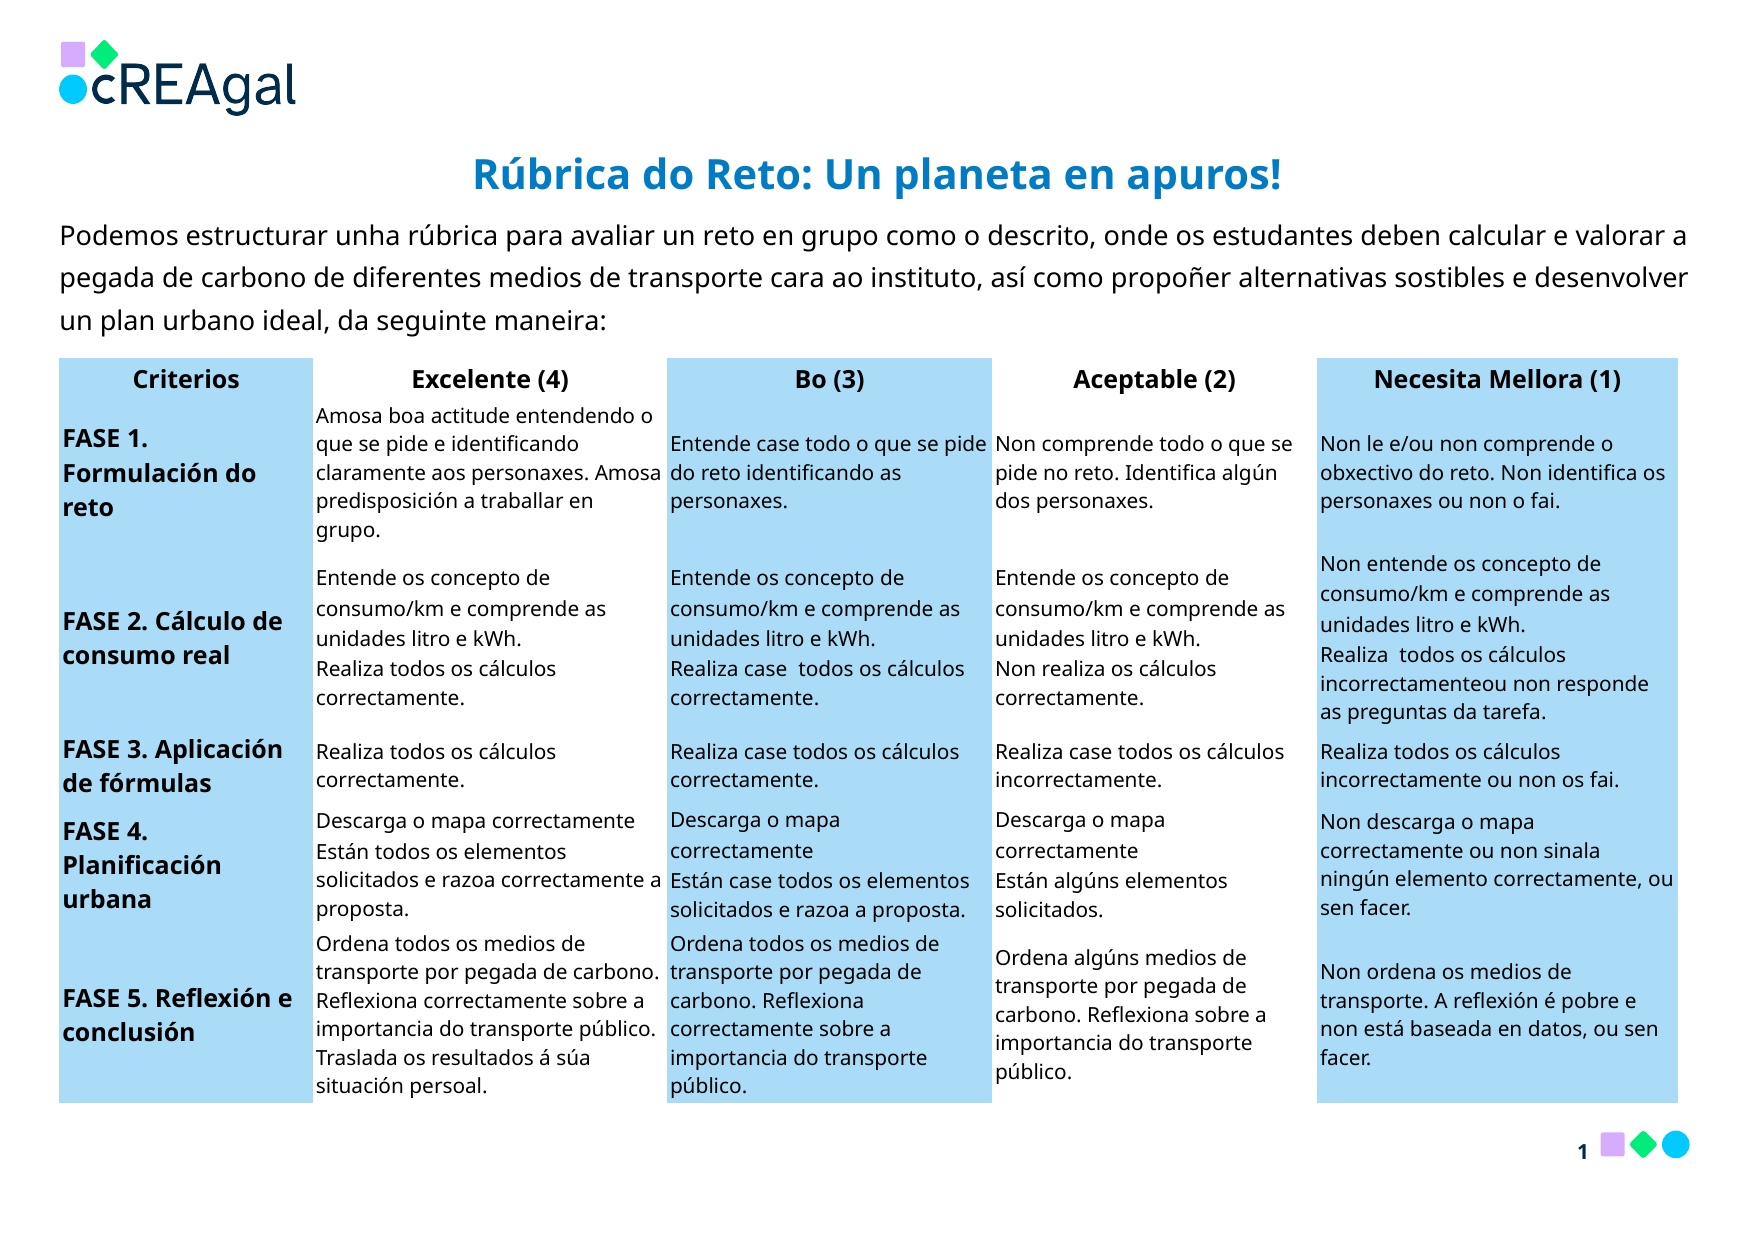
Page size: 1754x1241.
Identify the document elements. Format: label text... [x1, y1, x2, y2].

table_cell Entende os concepto de consumo/km e comprende as unidades litro e kWh. Non realiza os cálculos correctamente. [992, 546, 1317, 729]
table_header Bo (3) [667, 358, 992, 398]
table_cell Ordena todos os medios de transporte por pegada de carbono. Reflexiona correctamente sobre a importancia do transporte público. Traslada os resultados á súa situación persoal. [313, 926, 667, 1103]
text Podemos estructurar unha rúbrica para avaliar un reto en grupo como o descrito, onde os estudantes deben calcular e valorar a pegada de carbono de diferentes medios de transporte cara ao instituto, así como propoñer alternativas sostibles e desenvolver un plan urbano ideal, da seguinte maneira: [59, 217, 1695, 338]
table_cell Descarga o mapa correctamente Están todos os elementos solicitados e razoa correctamente a proposta. [313, 803, 667, 926]
table_cell Amosa boa actitude entendendo o que se pide e identificando claramente aos personaxes. Amosa predisposición a traballar en grupo. [313, 398, 667, 546]
table_cell Entende os concepto de consumo/km e comprende as unidades litro e kWh. Realiza todos os cálculos correctamente. [313, 546, 667, 729]
table_cell Descarga o mapa correctamente Están case todos os elementos solicitados e razoa a proposta. [667, 803, 992, 926]
table_cell Non descarga o mapa correctamente ou non sinala ningún elemento correctamente, ou sen facer. [1317, 803, 1678, 926]
table_cell FASE 1. Formulación do reto [59, 398, 313, 546]
table_cell Realiza case todos os cálculos correctamente. [667, 729, 992, 803]
table_header Necesita Mellora (1) [1317, 358, 1678, 398]
table_cell Ordena algúns medios de transporte por pegada de carbono. Reflexiona sobre a importancia do transporte público. [992, 926, 1317, 1103]
table_cell Ordena todos os medios de transporte por pegada de carbono. Reflexiona correctamente sobre a importancia do transporte público. [667, 926, 992, 1103]
subtitle Rúbrica do Reto: Un planeta en apuros! [59, 145, 1695, 202]
table_cell FASE 5. Reflexión e conclusión [59, 926, 313, 1103]
picture [59, 40, 296, 116]
table_cell Descarga o mapa correctamente Están algúns elementos solicitados. [992, 803, 1317, 926]
table_cell Entende case todo o que se pide do reto identificando as personaxes. [667, 398, 992, 546]
table_cell Entende os concepto de consumo/km e comprende as unidades litro e kWh. Realiza case todos os cálculos correctamente. [667, 546, 992, 729]
table_cell FASE 3. Aplicación de fórmulas [59, 729, 313, 803]
table_header Excelente (4) [313, 358, 667, 398]
table_header Criterios [59, 358, 313, 398]
table_header Aceptable (2) [992, 358, 1317, 398]
table_cell Realiza todos os cálculos incorrectamente ou non os fai. [1317, 729, 1678, 803]
table_cell Realiza case todos os cálculos incorrectamente. [992, 729, 1317, 803]
table_cell Realiza todos os cálculos correctamente. [313, 729, 667, 803]
table_cell FASE 4. Planificación urbana [59, 803, 313, 926]
table_cell Non entende os concepto de consumo/km e comprende as unidades litro e kWh. Realiza todos os cálculos incorrectamenteou non responde as preguntas da tarefa. [1317, 546, 1678, 729]
table_cell FASE 2. Cálculo de consumo real [59, 546, 313, 729]
table_cell Non comprende todo o que se pide no reto. Identifica algún dos personaxes. [992, 398, 1317, 546]
table_cell Non ordena os medios de transporte. A reflexión é pobre e non está baseada en datos, ou sen facer. [1317, 926, 1678, 1103]
table_cell Non le e/ou non comprende o obxectivo do reto. Non identifica os personaxes ou non o fai. [1317, 398, 1678, 546]
